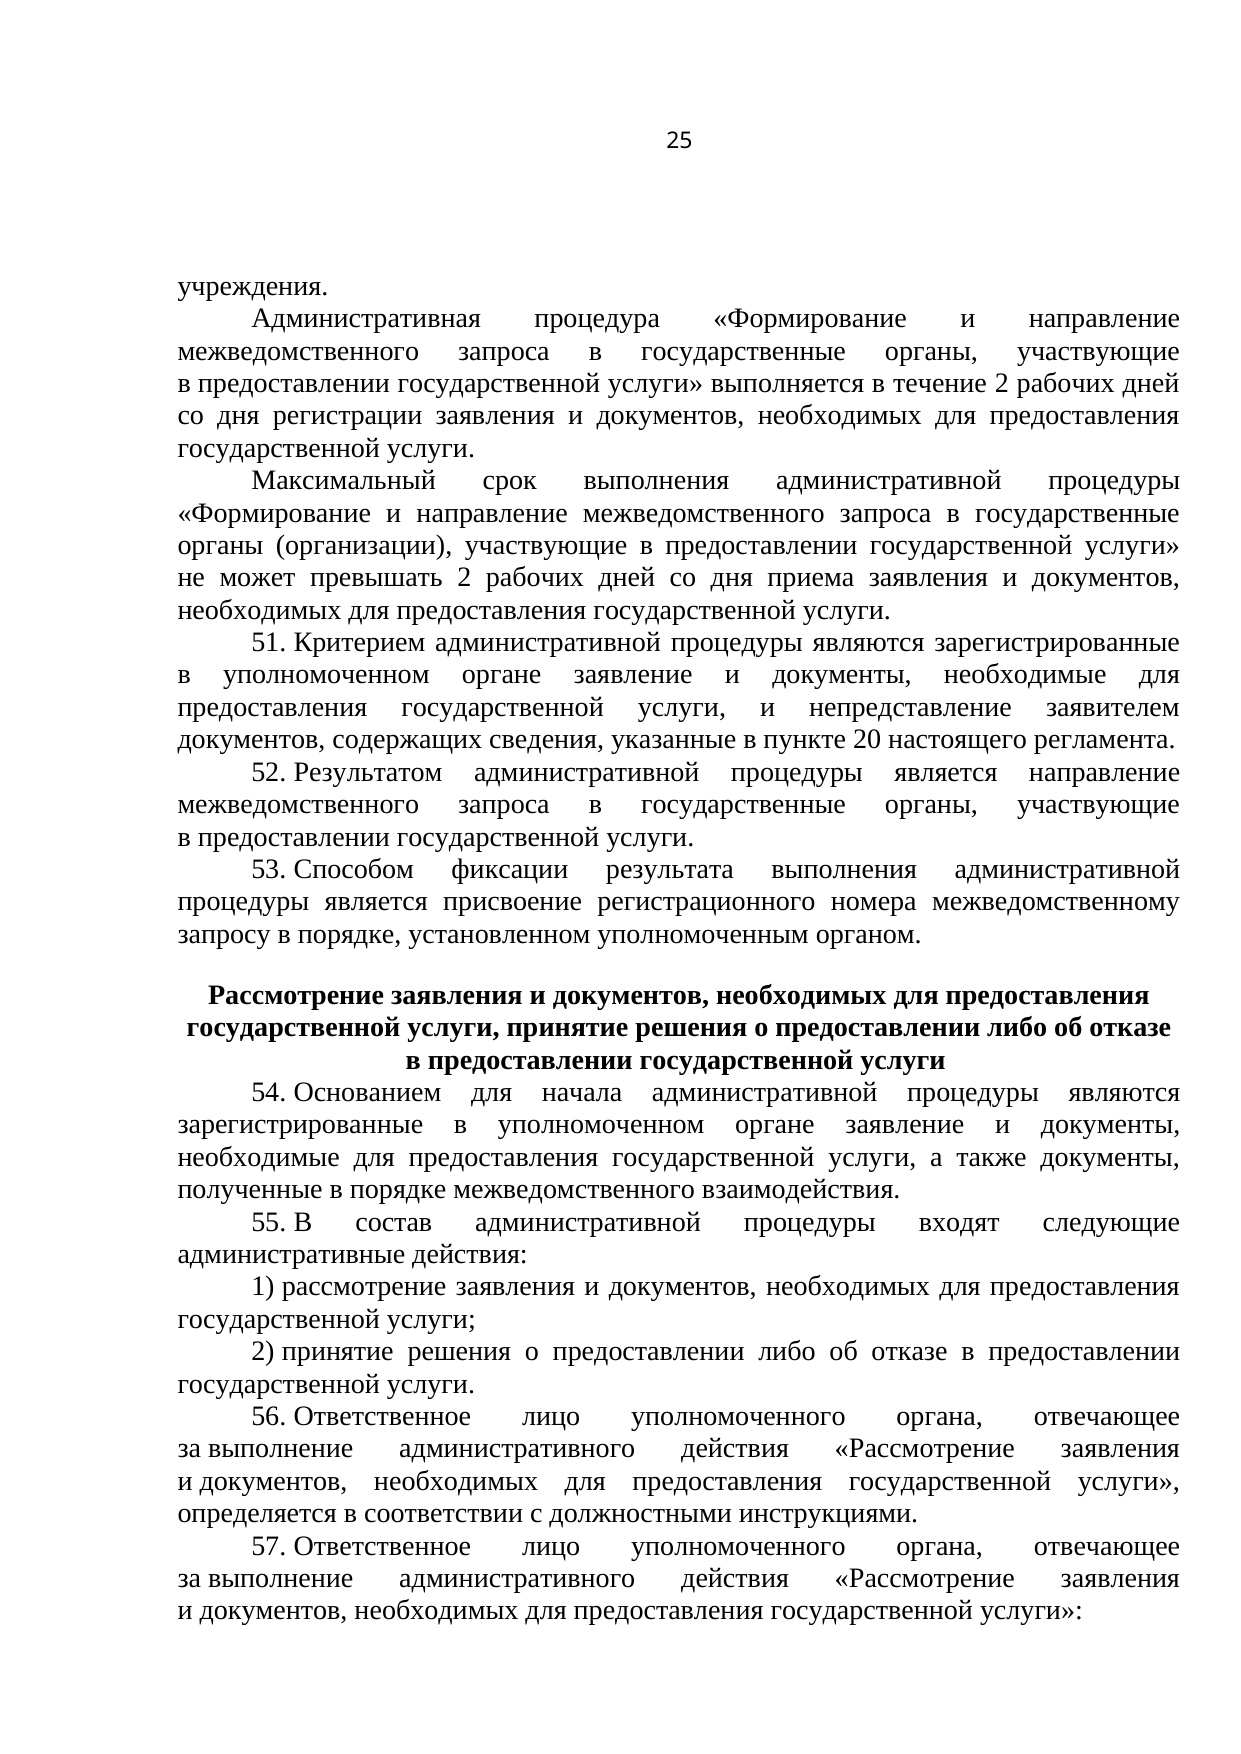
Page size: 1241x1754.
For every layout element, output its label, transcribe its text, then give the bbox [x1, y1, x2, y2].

text 52. Результатом административной процедуры является направление межведомственного запроса в государственные органы, участвующие в предоставлении государственной услуги. [177, 755, 1181, 852]
text 2) принятие решения о предоставлении либо об отказе в предоставлении государственной услуги. [177, 1334, 1181, 1399]
text 57. Ответственное лицо уполномоченного органа, отвечающее за выполнение административного действия «Рассмотрение заявления и документов, необходимых для предоставления государственной услуги»: [177, 1529, 1181, 1626]
text 51. Критерием административной процедуры являются зарегистрированные в уполномоченном органе заявление и документы, необходимые для предоставления государственной услуги, и непредставление заявителем документов, содержащих сведения, указанные в пункте 20 настоящего регламента. [177, 625, 1181, 755]
text 1) рассмотрение заявления и документов, необходимых для предоставления государственной услуги; [177, 1269, 1181, 1334]
text 55. В состав административной процедуры входят следующие административные действия: [177, 1205, 1181, 1269]
text Административная процедура «Формирование и направление межведомственного запроса в государственные органы, участвующие в предоставлении государственной услуги» выполняется в течение 2 рабочих дней со дня регистрации заявления и документов, необходимых для предоставления государственной услуги. [177, 301, 1181, 463]
text 54. Основанием для начала административной процедуры являются зарегистрированные в уполномоченном органе заявление и документы, необходимые для предоставления государственной услуги, а также документы, полученные в порядке межведомственного взаимодействия. [177, 1075, 1181, 1205]
text Рассмотрение заявления и документов, необходимых для предоставления государственной услуги, принятие решения о предоставлении либо об отказе в предоставлении государственной услуги [177, 978, 1181, 1075]
text 53. Способом фиксации результата выполнения административной процедуры является присвоение регистрационного номера межведомственному запросу в порядке, установленном уполномоченным органом. [177, 852, 1181, 949]
text учреждения. [177, 269, 1181, 301]
text Максимальный срок выполнения административной процедуры «Формирование и направление межведомственного запроса в государственные органы (организации), участвующие в предоставлении государственной услуги» не может превышать 2 рабочих дней со дня приема заявления и документов, необходимых для предоставления государственной услуги. [177, 463, 1181, 625]
text 56. Ответственное лицо уполномоченного органа, отвечающее за выполнение административного действия «Рассмотрение заявления и документов, необходимых для предоставления государственной услуги», определяется в соответствии с должностными инструкциями. [177, 1399, 1181, 1529]
